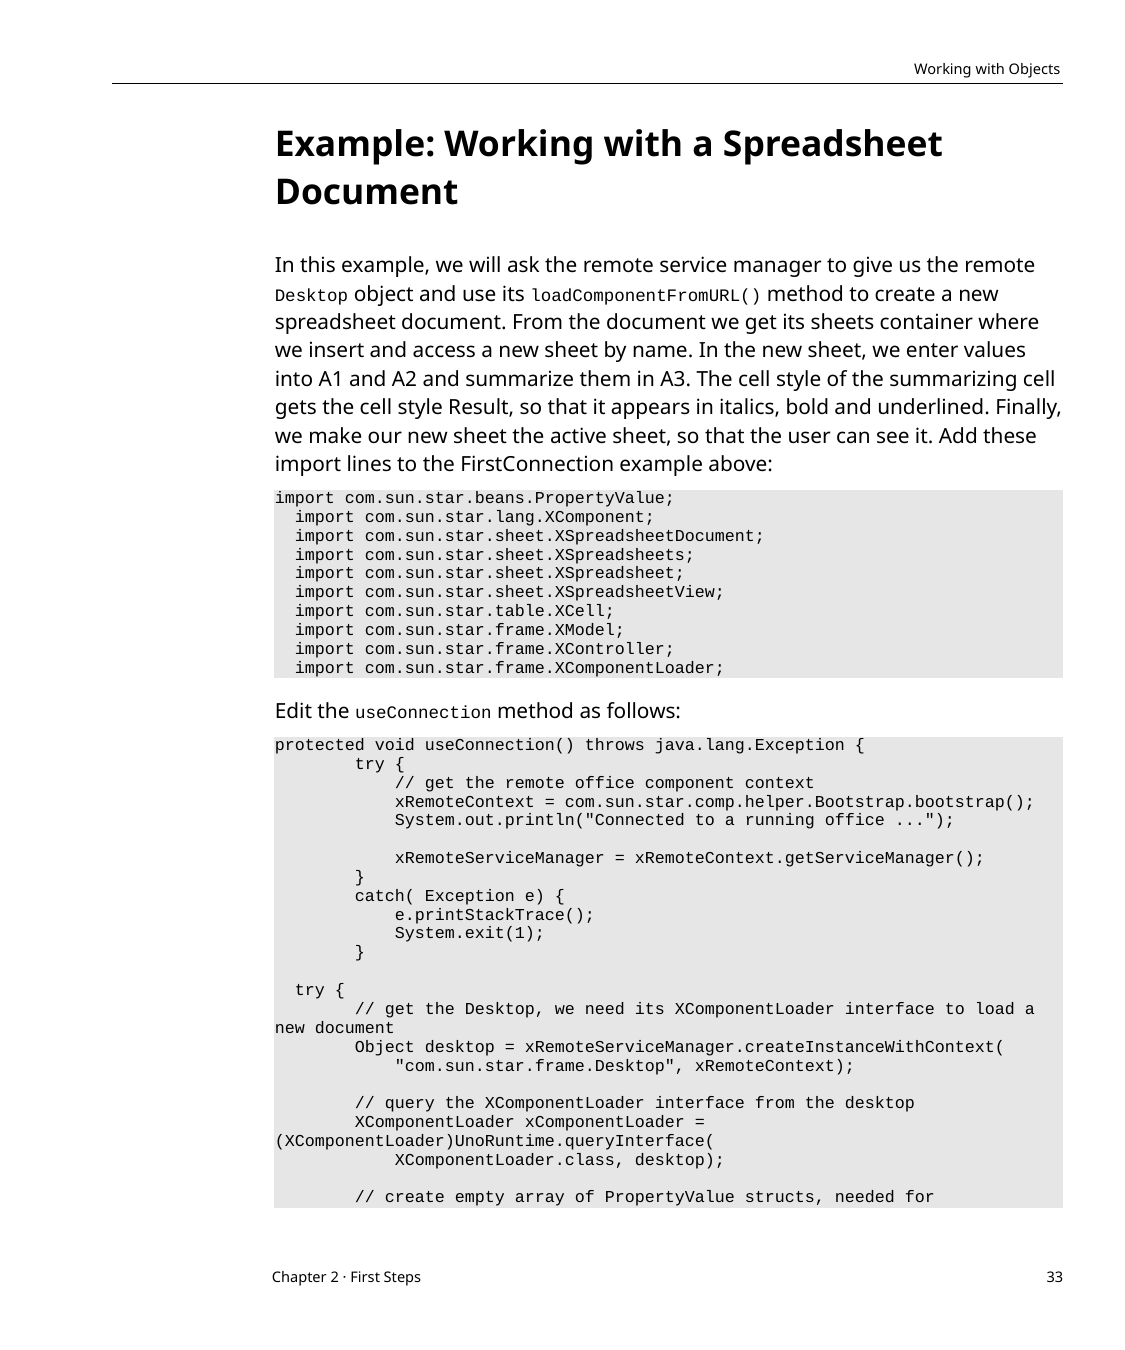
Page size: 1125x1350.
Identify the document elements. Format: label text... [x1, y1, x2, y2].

text import com.sun.star.beans.PropertyValue; import com.sun.star.lang.XComponent; import com.sun.star.sheet.XSpreadsheetDocument; import com.sun.star.sheet.XSpreadsheets; import com.sun.star.sheet.XSpreadsheet; import com.sun.star.sheet.XSpreadsheetView; import com.sun.star.table.XCell; import com.sun.star.frame.XModel; import com.sun.star.frame.XController; import com.sun.star.frame.XComponentLoader; [274, 490, 1063, 678]
subtitle Example: Working with a Spreadsheet Document [274, 118, 1063, 214]
text In this example, we will ask the remote service manager to give us the remote Desktop object and use its loadComponentFromURL() method to create a new spreadsheet document. From the document we get its sheets container where we insert and access a new sheet by name. In the new sheet, we enter values into A1 and A2 and summarize them in A3. The cell style of the summarizing cell gets the cell style Result, so that it appears in italics, bold and underlined. Finally, we make our new sheet the active sheet, so that the user can see it. Add these import lines to the FirstConnection example above: [274, 250, 1063, 478]
text protected void useConnection() throws java.lang.Exception { try { // get the remote office component context xRemoteContext = com.sun.star.comp.helper.Bootstrap.bootstrap(); System.out.println("Connected to a running office ..."); xRemoteServiceManager = xRemoteContext.getServiceManager(); } catch( Exception e) { e.printStackTrace(); System.exit(1); } try { // get the Desktop, we need its XComponentLoader interface to load a new document Object desktop = xRemoteServiceManager.createInstanceWithContext( "com.sun.star.frame.Desktop", xRemoteContext); // query the XComponentLoader interface from the desktop XComponentLoader xComponentLoader = (XComponentLoader)UnoRuntime.queryInterface( XComponentLoader.class, desktop); // create empty array of PropertyValue structs, needed for [274, 737, 1063, 1208]
text Edit the useConnection method as follows: [274, 696, 1063, 724]
